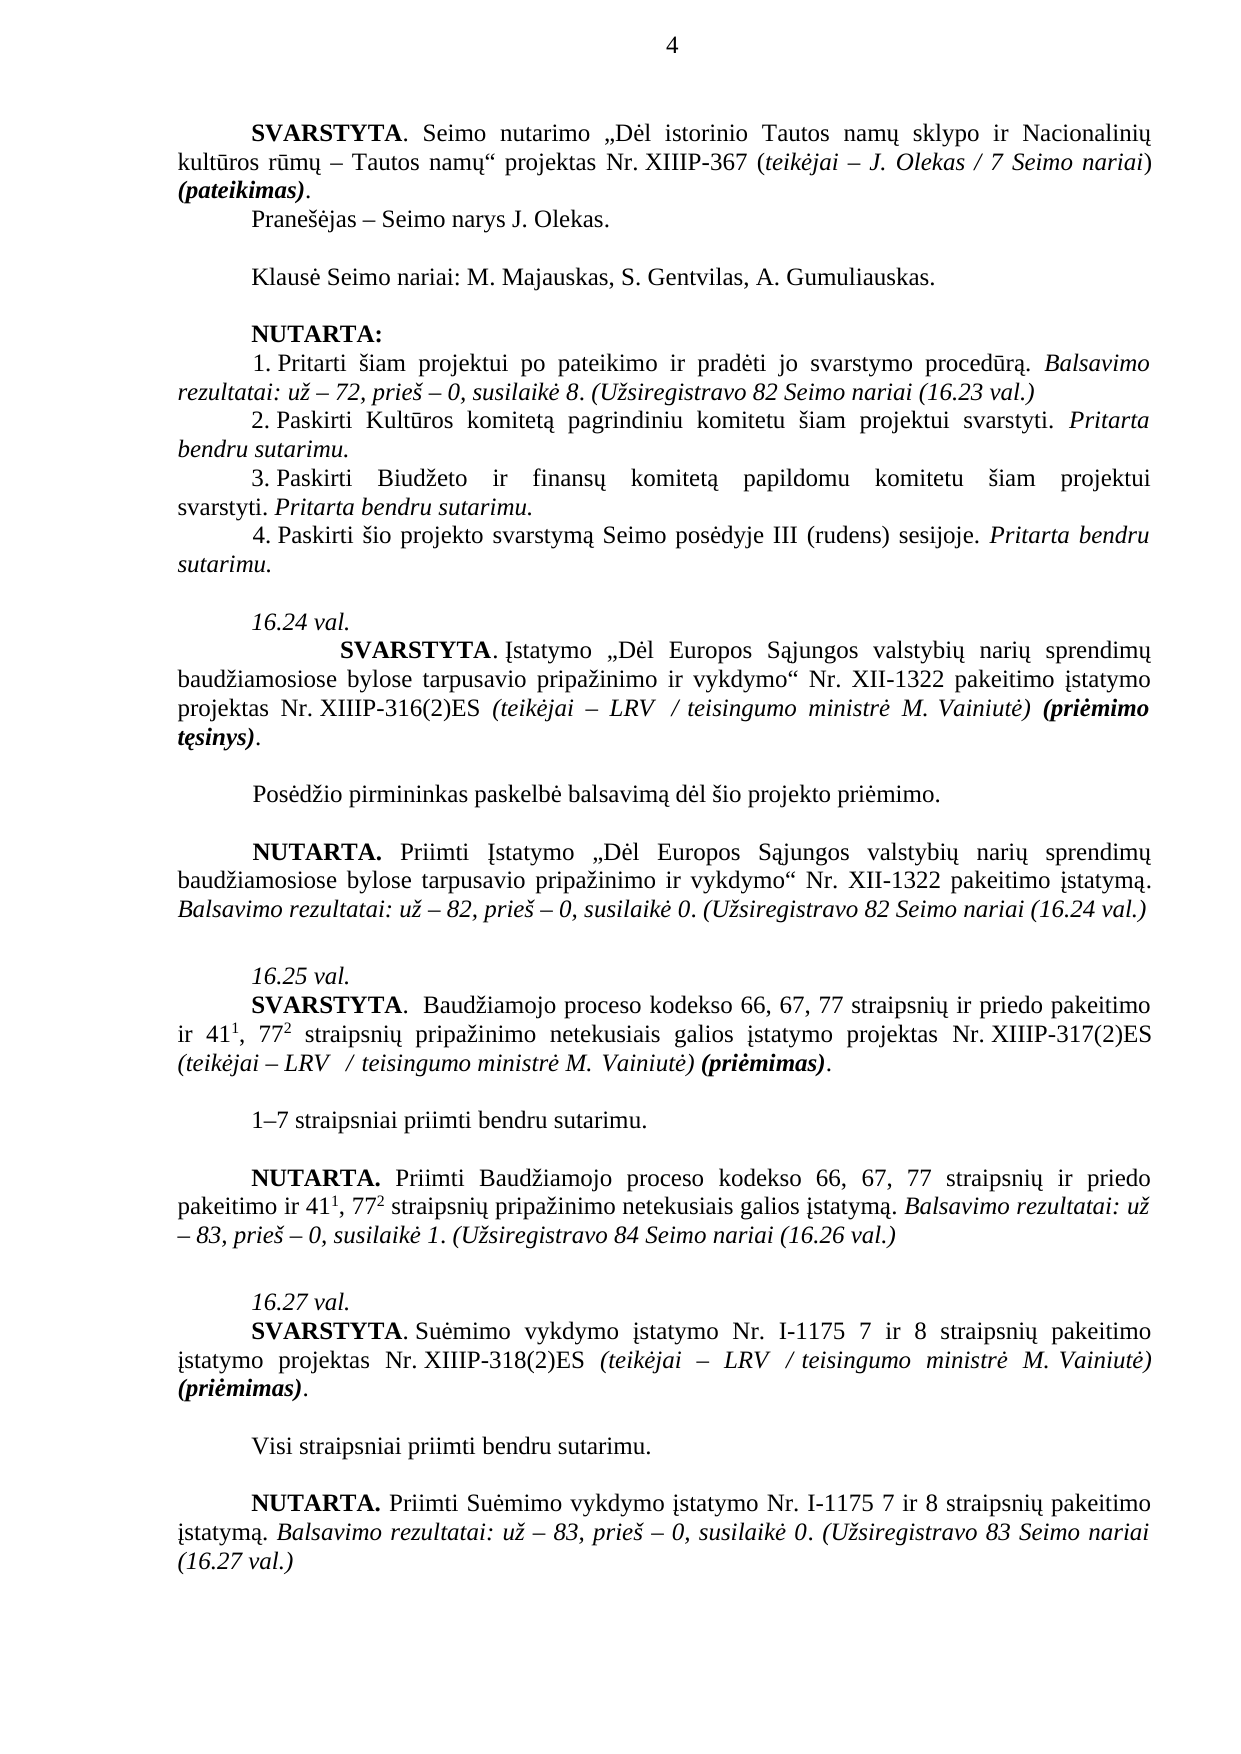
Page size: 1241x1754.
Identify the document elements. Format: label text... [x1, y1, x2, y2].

text 16.24 val. [177, 607, 1152, 636]
text 16.25 val. [177, 961, 1152, 990]
text 2. Paskirti Kultūros komitetą pagrindiniu komitetu šiam projektui svarstyti. Pritarta bendru sutarimu. [177, 406, 1152, 463]
text 1–7 straipsniai priimti bendru sutarimu. [177, 1105, 1152, 1134]
text SVARSTYTA. Įstatymo „Dėl Europos Sąjungos valstybių narių sprendimų baudžiamosiose bylose tarpusavio pripažinimo ir vykdymo“ Nr. XII-1322 pakeitimo įstatymo projektas Nr. XIIIP-316(2)ES (teikėjai – LRV / teisingumo ministrė M. Vainiutė) (priėmimo tęsinys). [177, 636, 1152, 751]
text SVARSTYTA. Seimo nutarimo „Dėl istorinio Tautos namų sklypo ir Nacionalinių kultūros rūmų – Tautos namų“ projektas Nr. XIIIP-367 (teikėjai – J. Olekas / 7 Seimo nariai) (pateikimas). [177, 118, 1152, 204]
text Posėdžio pirmininkas paskelbė balsavimą dėl šio projekto priėmimo. [177, 779, 1152, 808]
text NUTARTA: [177, 319, 1152, 348]
text NUTARTA. Priimti Baudžiamojo proceso kodekso 66, 67, 77 straipsnių ir priedo pakeitimo ir 411, 772 straipsnių pripažinimo netekusiais galios įstatymą. Balsavimo rezultatai: už – 83, prieš – 0, susilaikė 1. (Užsiregistravo 84 Seimo nariai (16.26 val.) [177, 1163, 1152, 1249]
text Pranešėjas – Seimo narys J. Olekas. [177, 204, 1152, 233]
text NUTARTA. Priimti Suėmimo vykdymo įstatymo Nr. I-1175 7 ir 8 straipsnių pakeitimo įstatymą. Balsavimo rezultatai: už – 83, prieš – 0, susilaikė 0. (Užsiregistravo 83 Seimo nariai (16.27 val.) [177, 1488, 1152, 1575]
text 1. Pritarti šiam projektui po pateikimo ir pradėti jo svarstymo procedūrą. Balsavimo rezultatai: už – 72, prieš – 0, susilaikė 8. (Užsiregistravo 82 Seimo nariai (16.23 val.) [177, 348, 1152, 406]
text NUTARTA. Priimti Įstatymo „Dėl Europos Sąjungos valstybių narių sprendimų baudžiamosiose bylose tarpusavio pripažinimo ir vykdymo“ Nr. XII-1322 pakeitimo įstatymą. Balsavimo rezultatai: už – 82, prieš – 0, susilaikė 0. (Užsiregistravo 82 Seimo nariai (16.24 val.) [177, 837, 1152, 923]
text 4. Paskirti šio projekto svarstymą Seimo posėdyje III (rudens) sesijoje. Pritarta bendru sutarimu. [177, 521, 1152, 578]
text Klausė Seimo nariai: M. Majauskas, S. Gentvilas, A. Gumuliauskas. [177, 262, 1152, 291]
text Visi straipsniai priimti bendru sutarimu. [177, 1431, 1152, 1460]
text 3. Paskirti Biudžeto ir finansų komitetą papildomu komitetu šiam projektui svarstyti. Pritarta bendru sutarimu. [177, 463, 1152, 521]
text 16.27 val. [177, 1287, 1152, 1316]
text SVARSTYTA. Suėmimo vykdymo įstatymo Nr. I-1175 7 ir 8 straipsnių pakeitimo įstatymo projektas Nr. XIIIP-318(2)ES (teikėjai – LRV / teisingumo ministrė M. Vainiutė) (priėmimas). [177, 1316, 1152, 1402]
text SVARSTYTA. Baudžiamojo proceso kodekso 66, 67, 77 straipsnių ir priedo pakeitimo ir 411, 772 straipsnių pripažinimo netekusiais galios įstatymo projektas Nr. XIIIP-317(2)ES (teikėjai – LRV / teisingumo ministrė M. Vainiutė) (priėmimas). [177, 990, 1152, 1076]
